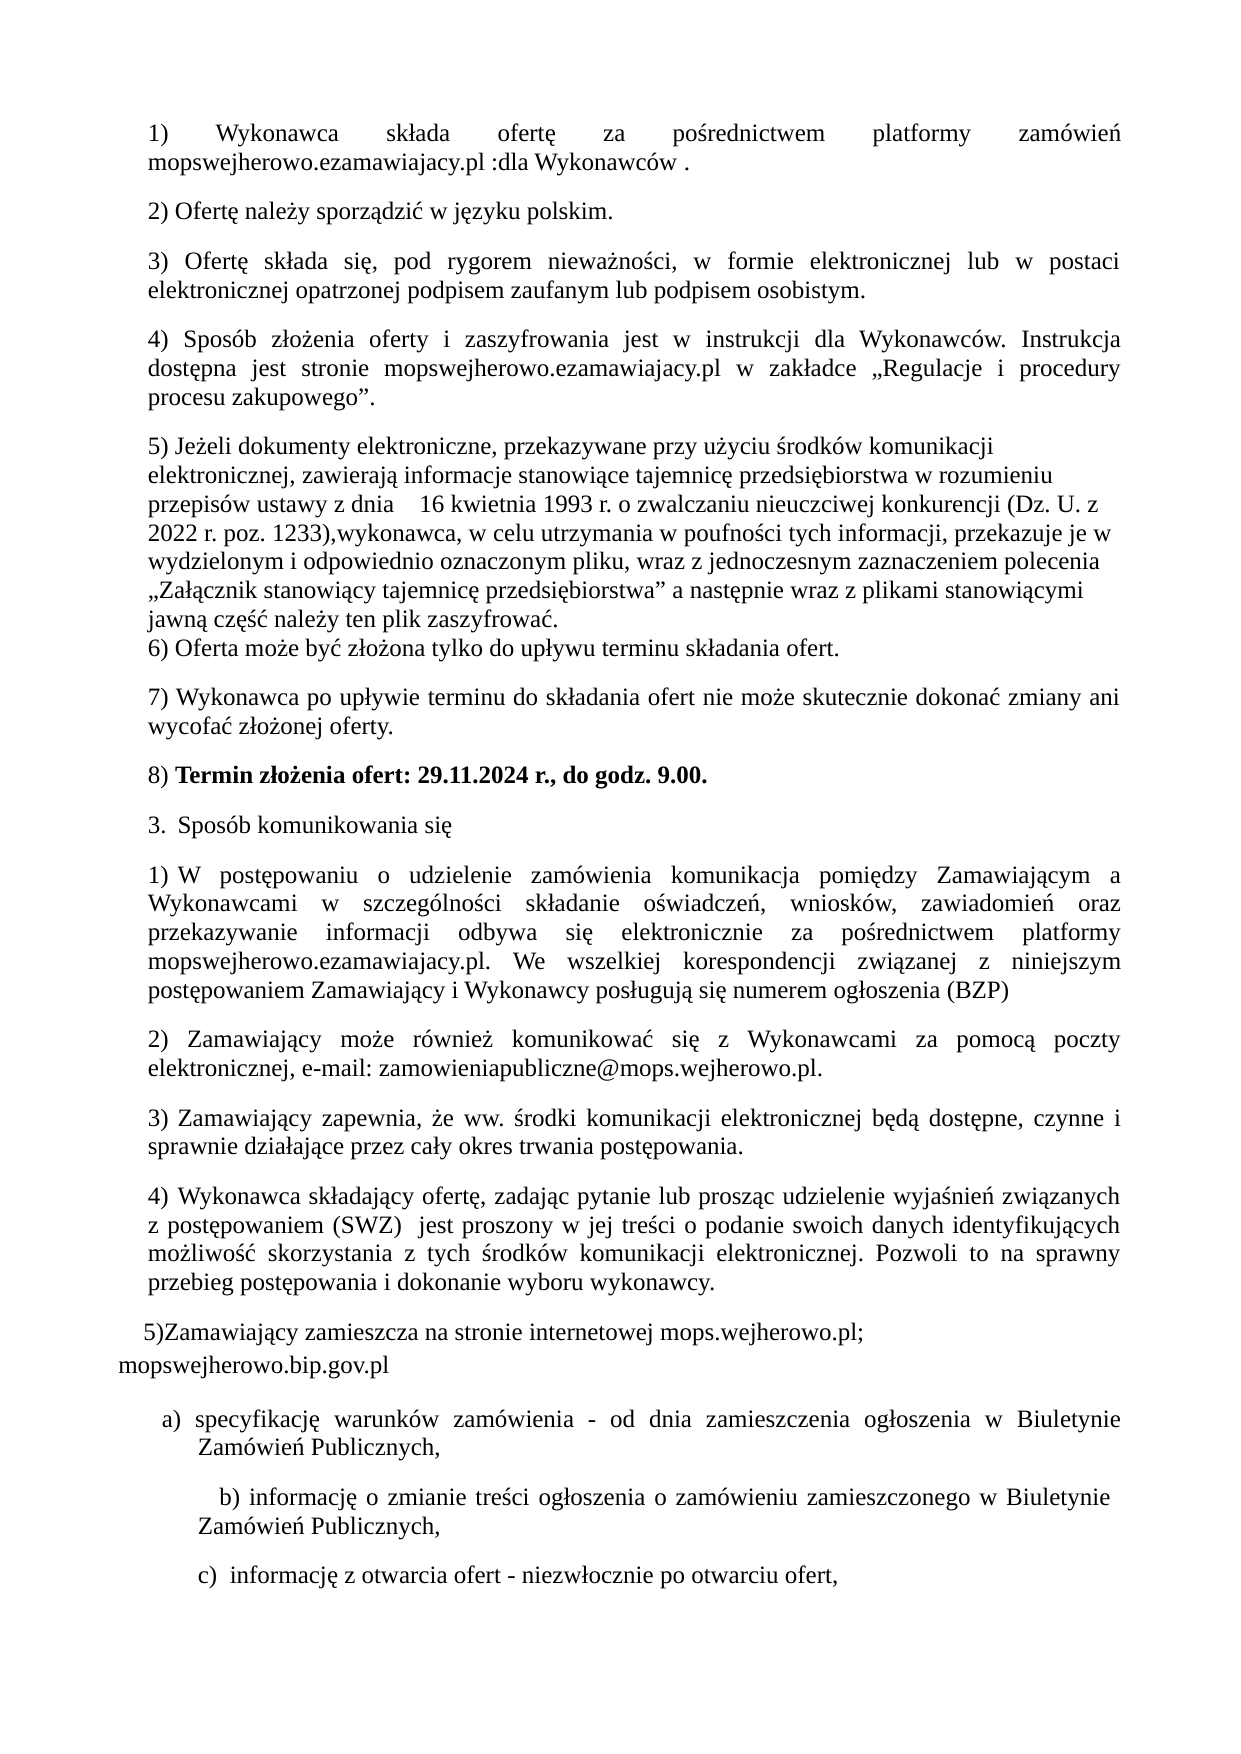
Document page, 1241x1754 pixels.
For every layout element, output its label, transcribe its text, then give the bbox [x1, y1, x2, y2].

list 8) Termin złożenia ofert: 29.11.2024 r., do godz. 9.00. [148, 761, 1122, 789]
list 3. Sposób komunikowania się [148, 810, 1122, 839]
list c) informację z otwarcia ofert - niezwłocznie po otwarciu ofert, [148, 1560, 1122, 1589]
list 2) Ofertę należy sporządzić w języku polskim. [148, 196, 1122, 225]
list 4) Sposób złożenia oferty i zaszyfrowania jest w instrukcji dla Wykonawców. Instrukcja dostępna jest stronie mopswejherowo.ezamawiajacy.pl w zakładce „Regulacje i procedury procesu zakupowego”. [148, 324, 1122, 411]
list 3) Ofertę składa się, pod rygorem nieważności, w formie elektronicznej lub w postaci elektronicznej opatrzonej podpisem zaufanym lub podpisem osobistym. [148, 246, 1122, 303]
list 7) Wykonawca po upływie terminu do składania ofert nie może skutecznie dokonać zmiany ani wycofać złożonej oferty. [148, 682, 1122, 740]
list 6) Oferta może być złożona tylko do upływu terminu składania ofert. [148, 633, 1122, 661]
list 3) Zamawiający zapewnia, że ww. środki komunikacji elektronicznej będą dostępne, czynne i sprawnie działające przez cały okres trwania postępowania. [148, 1103, 1122, 1160]
list 2) Zamawiający może również komunikować się z Wykonawcami za pomocą poczty elektronicznej, e-mail: zamowieniapubliczne@mops.wejherowo.pl. [148, 1024, 1122, 1082]
list 1) W postępowaniu o udzielenie zamówienia komunikacja pomiędzy Zamawiającym a Wykonawcami w szczególności składanie oświadczeń, wniosków, zawiadomień oraz przekazywanie informacji odbywa się elektronicznie za pośrednictwem platformy mopswejherowo.ezamawiajacy.pl. We wszelkiej korespondencji związanej z niniejszym postępowaniem Zamawiający i Wykonawcy posługują się numerem ogłoszenia (BZP) [148, 860, 1122, 1003]
text 5) Jeżeli dokumenty elektroniczne, przekazywane przy użyciu środków komunikacji elektronicznej, zawierają informacje stanowiące tajemnicę przedsiębiorstwa w rozumieniu przepisów ustawy z dnia 16 kwietnia 1993 r. o zwalczaniu nieuczciwej konkurencji (Dz. U. z 2022 r. poz. 1233),wykonawca, w celu utrzymania w poufności tych informacji, przekazuje je w wydzielonym i odpowiednio oznaczonym pliku, wraz z jednoczesnym zaznaczeniem polecenia „Załącznik stanowiący tajemnicę przedsiębiorstwa” a następnie wraz z plikami stanowiącymi jawną część należy ten plik zaszyfrować. [148, 431, 1122, 633]
list a) specyfikację warunków zamówienia - od dnia zamieszczenia ogłoszenia w Biuletynie Zamówień Publicznych, [148, 1404, 1122, 1461]
text 5)Zamawiający zamieszcza na stronie internetowej mops.wejherowo.pl; mopswejherowo.bip.gov.pl [118, 1317, 1122, 1379]
list b) informację o zmianie treści ogłoszenia o zamówieniu zamieszczonego w Biuletynie Zamówień Publicznych, [148, 1482, 1122, 1539]
list 1) Wykonawca składa ofertę za pośrednictwem platformy zamówień mopswejherowo.ezamawiajacy.pl :dla Wykonawców . [148, 118, 1122, 176]
list 4) Wykonawca składający ofertę, zadając pytanie lub prosząc udzielenie wyjaśnień związanych z postępowaniem (SWZ) jest proszony w jej treści o podanie swoich danych identyfikujących możliwość skorzystania z tych środków komunikacji elektronicznej. Pozwoli to na sprawny przebieg postępowania i dokonanie wyboru wykonawcy. [148, 1181, 1122, 1296]
